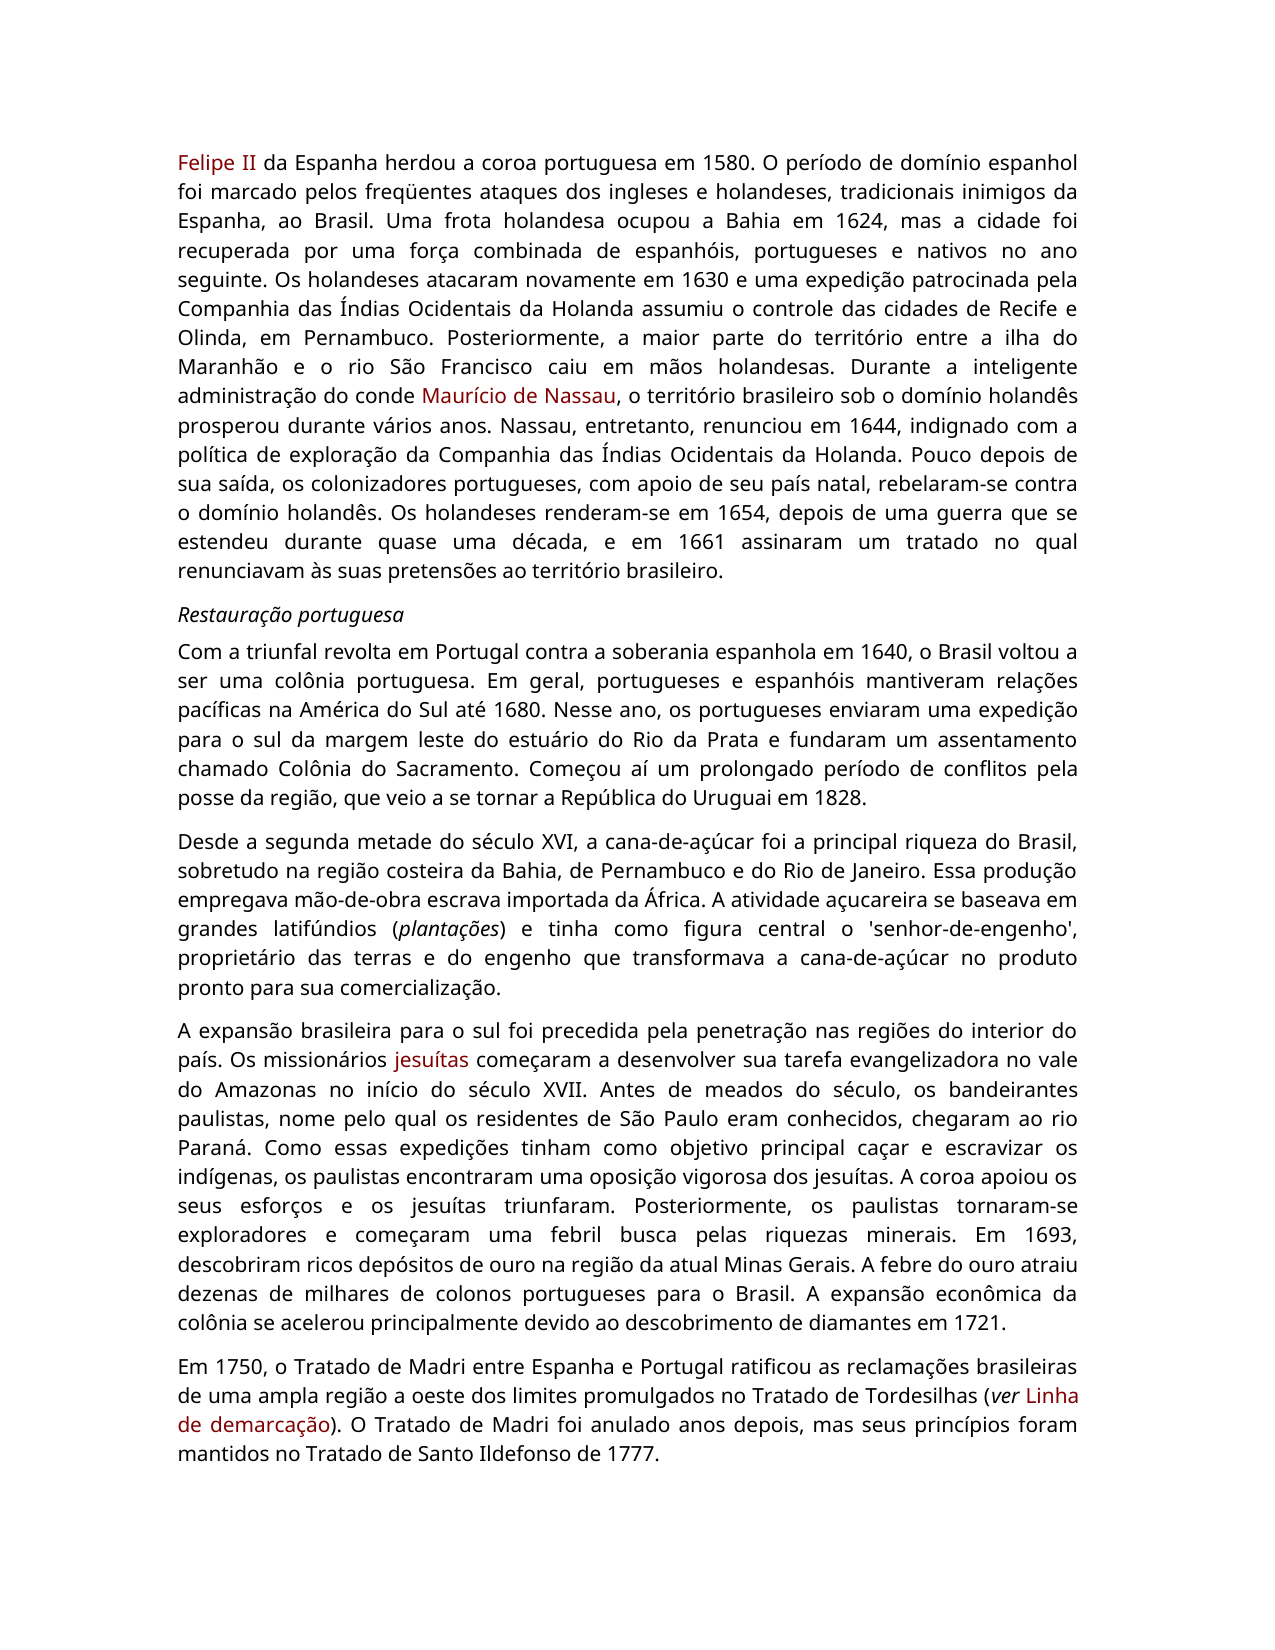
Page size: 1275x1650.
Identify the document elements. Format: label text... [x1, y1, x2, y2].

text Em 1750, o Tratado de Madri entre Espanha e Portugal ratificou as reclamações brasileiras de uma ampla região a oeste dos limites promulgados no Tratado de Tordesilhas (ver Linha de demarcação). O Tratado de Madri foi anulado anos depois, mas seus princípios foram mantidos no Tratado de Santo Ildefonso de 1777. [177, 1351, 1079, 1468]
text Com a triunfal revolta em Portugal contra a soberania espanhola em 1640, o Brasil voltou a ser uma colônia portuguesa. Em geral, portugueses e espanhóis mantiveram relações pacíficas na América do Sul até 1680. Nesse ano, os portugueses enviaram uma expedição para o sul da margem leste do estuário do Rio da Prata e fundaram um assentamento chamado Colônia do Sacramento. Começou aí um prolongado período de conflitos pela posse da região, que veio a se tornar a República do Uruguai em 1828. [177, 636, 1079, 811]
text Felipe II da Espanha herdou a coroa portuguesa em 1580. O período de domínio espanhol foi marcado pelos freqüentes ataques dos ingleses e holandeses, tradicionais inimigos da Espanha, ao Brasil. Uma frota holandesa ocupou a Bahia em 1624, mas a cidade foi recuperada por uma força combinada de espanhóis, portugueses e nativos no ano seguinte. Os holandeses atacaram novamente em 1630 e uma expedição patrocinada pela Companhia das Índias Ocidentais da Holanda assumiu o controle das cidades de Recife e Olinda, em Pernambuco. Posteriormente, a maior parte do território entre a ilha do Maranhão e o rio São Francisco caiu em mãos holandesas. Durante a inteligente administração do conde Maurício de Nassau, o território brasileiro sob o domínio holandês prosperou durante vários anos. Nassau, entretanto, renunciou em 1644, indignado com a política de exploração da Companhia das Índias Ocidentais da Holanda. Pouco depois de sua saída, os colonizadores portugueses, com apoio de seu país natal, rebelaram-se contra o domínio holandês. Os holandeses renderam-se em 1654, depois de uma guerra que se estendeu durante quase uma década, e em 1661 assinaram um tratado no qual renunciavam às suas pretensões ao território brasileiro. [177, 148, 1079, 585]
text Restauração portuguesa [177, 600, 1098, 628]
text Desde a segunda metade do século XVI, a cana-de-açúcar foi a principal riqueza do Brasil, sobretudo na região costeira da Bahia, de Pernambuco e do Rio de Janeiro. Essa produção empregava mão-de-obra escrava importada da África. A atividade açucareira se baseava em grandes latifúndios (plantações) e tinha como figura central o 'senhor-de-engenho', proprietário das terras e do engenho que transformava a cana-de-açúcar no produto pronto para sua comercialização. [177, 826, 1079, 1001]
text A expansão brasileira para o sul foi precedida pela penetração nas regiões do interior do país. Os missionários jesuítas começaram a desenvolver sua tarefa evangelizadora no vale do Amazonas no início do século XVII. Antes de meados do século, os bandeirantes paulistas, nome pelo qual os residentes de São Paulo eram conhecidos, chegaram ao rio Paraná. Como essas expedições tinham como objetivo principal caçar e escravizar os indígenas, os paulistas encontraram uma oposição vigorosa dos jesuítas. A coroa apoiou os seus esforços e os jesuítas triunfaram. Posteriormente, os paulistas tornaram-se exploradores e começaram uma febril busca pelas riquezas minerais. Em 1693, descobriram ricos depósitos de ouro na região da atual Minas Gerais. A febre do ouro atraiu dezenas de milhares de colonos portugueses para o Brasil. A expansão econômica da colônia se acelerou principalmente devido ao descobrimento de diamantes em 1721. [177, 1016, 1079, 1336]
